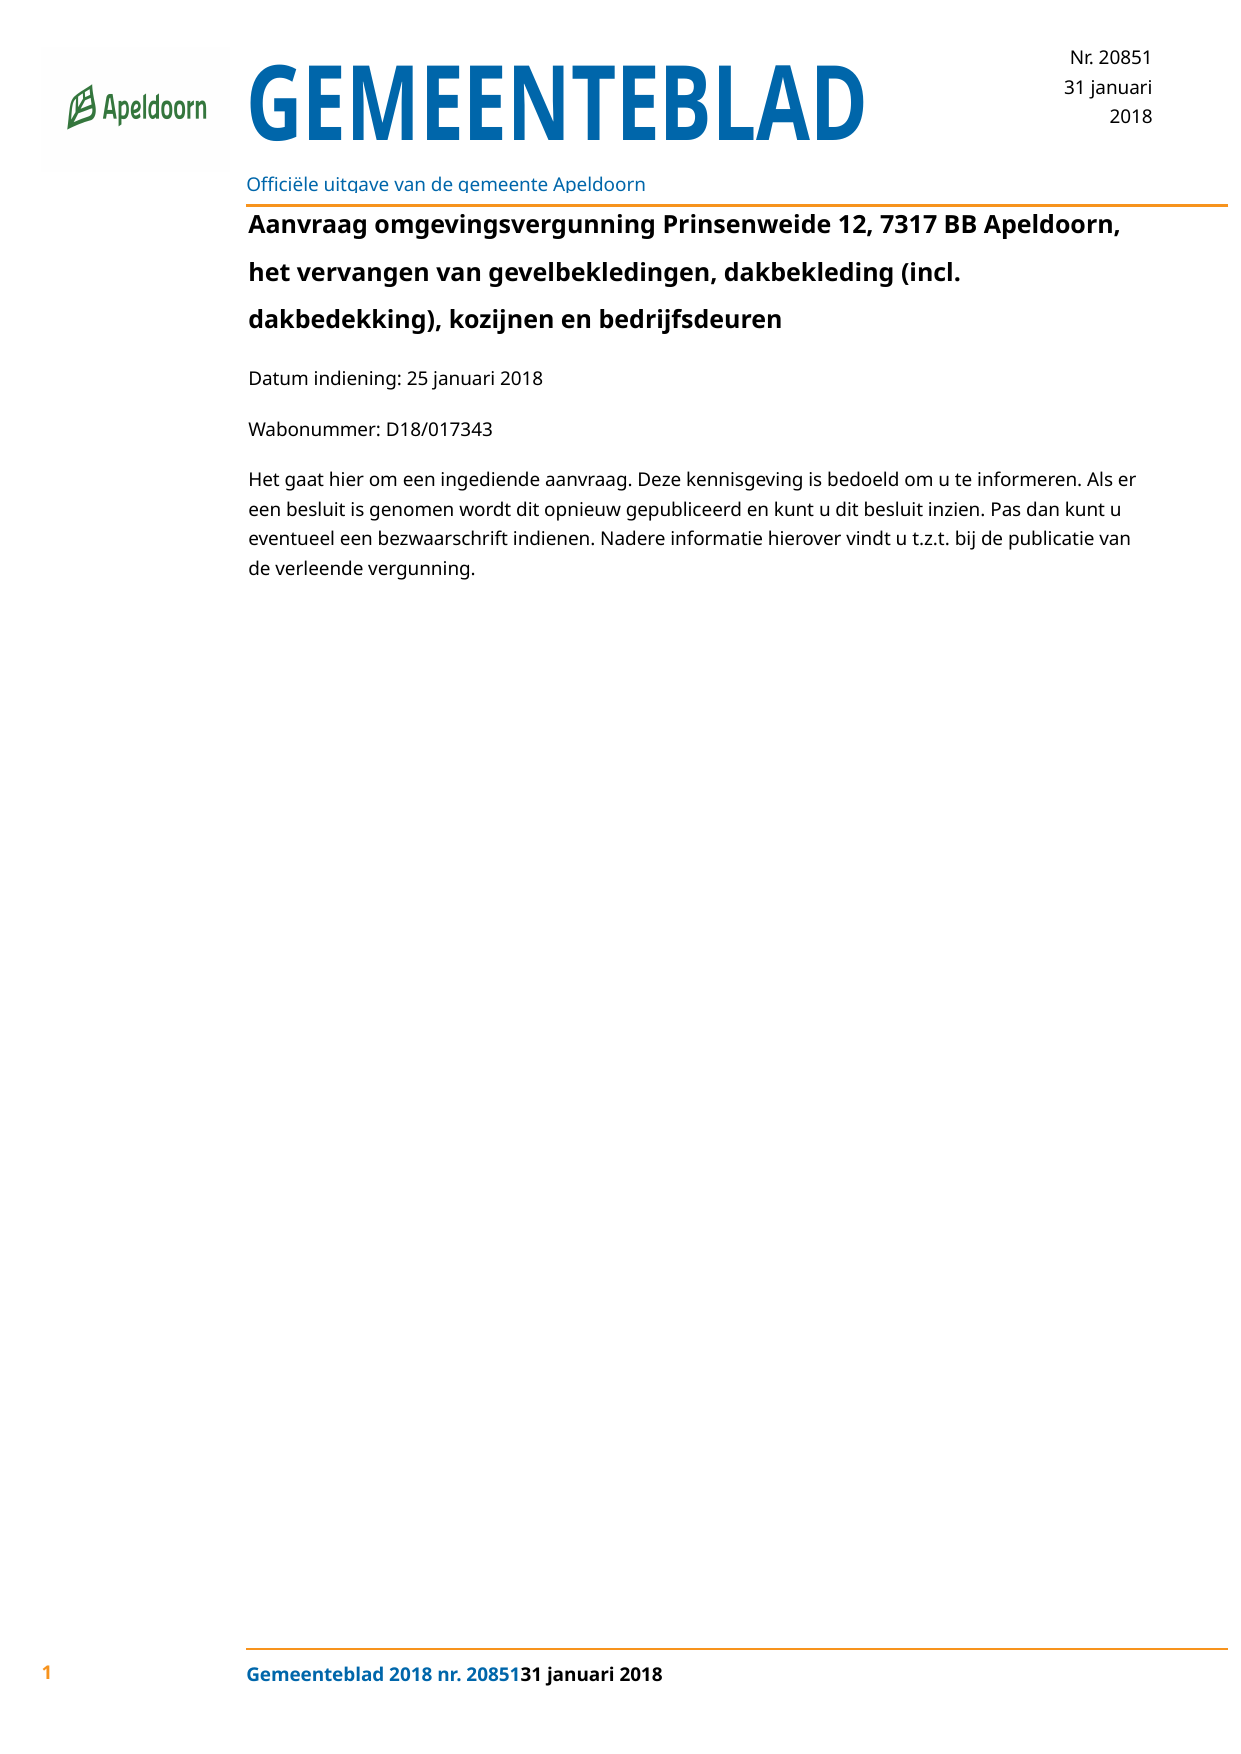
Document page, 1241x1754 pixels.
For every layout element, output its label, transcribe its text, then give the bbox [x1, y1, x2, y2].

picture [41, 47, 231, 172]
text Het gaat hier om een ingediende aanvraag. Deze kennisgeving is bedoeld om u te informeren. Als er een besluit is genomen wordt dit opnieuw gepubliceerd en kunt u dit besluit inzien. Pas dan kunt u eventueel een bezwaarschrift indienen. Nadere informatie hierover vindt u t.z.t. bij de publicatie van de verleende vergunning. [248, 466, 1152, 581]
text Datum indiening: 25 januari 2018 [248, 366, 1152, 391]
text Aanvraag omgevingsvergunning Prinsenweide 12, 7317 BB Apeldoorn, het vervangen van gevelbekledingen, dakbekleding (incl. dakbedekking), kozijnen en bedrijfsdeuren [248, 207, 1152, 336]
text Wabonummer: D18/017343 [248, 416, 1152, 442]
